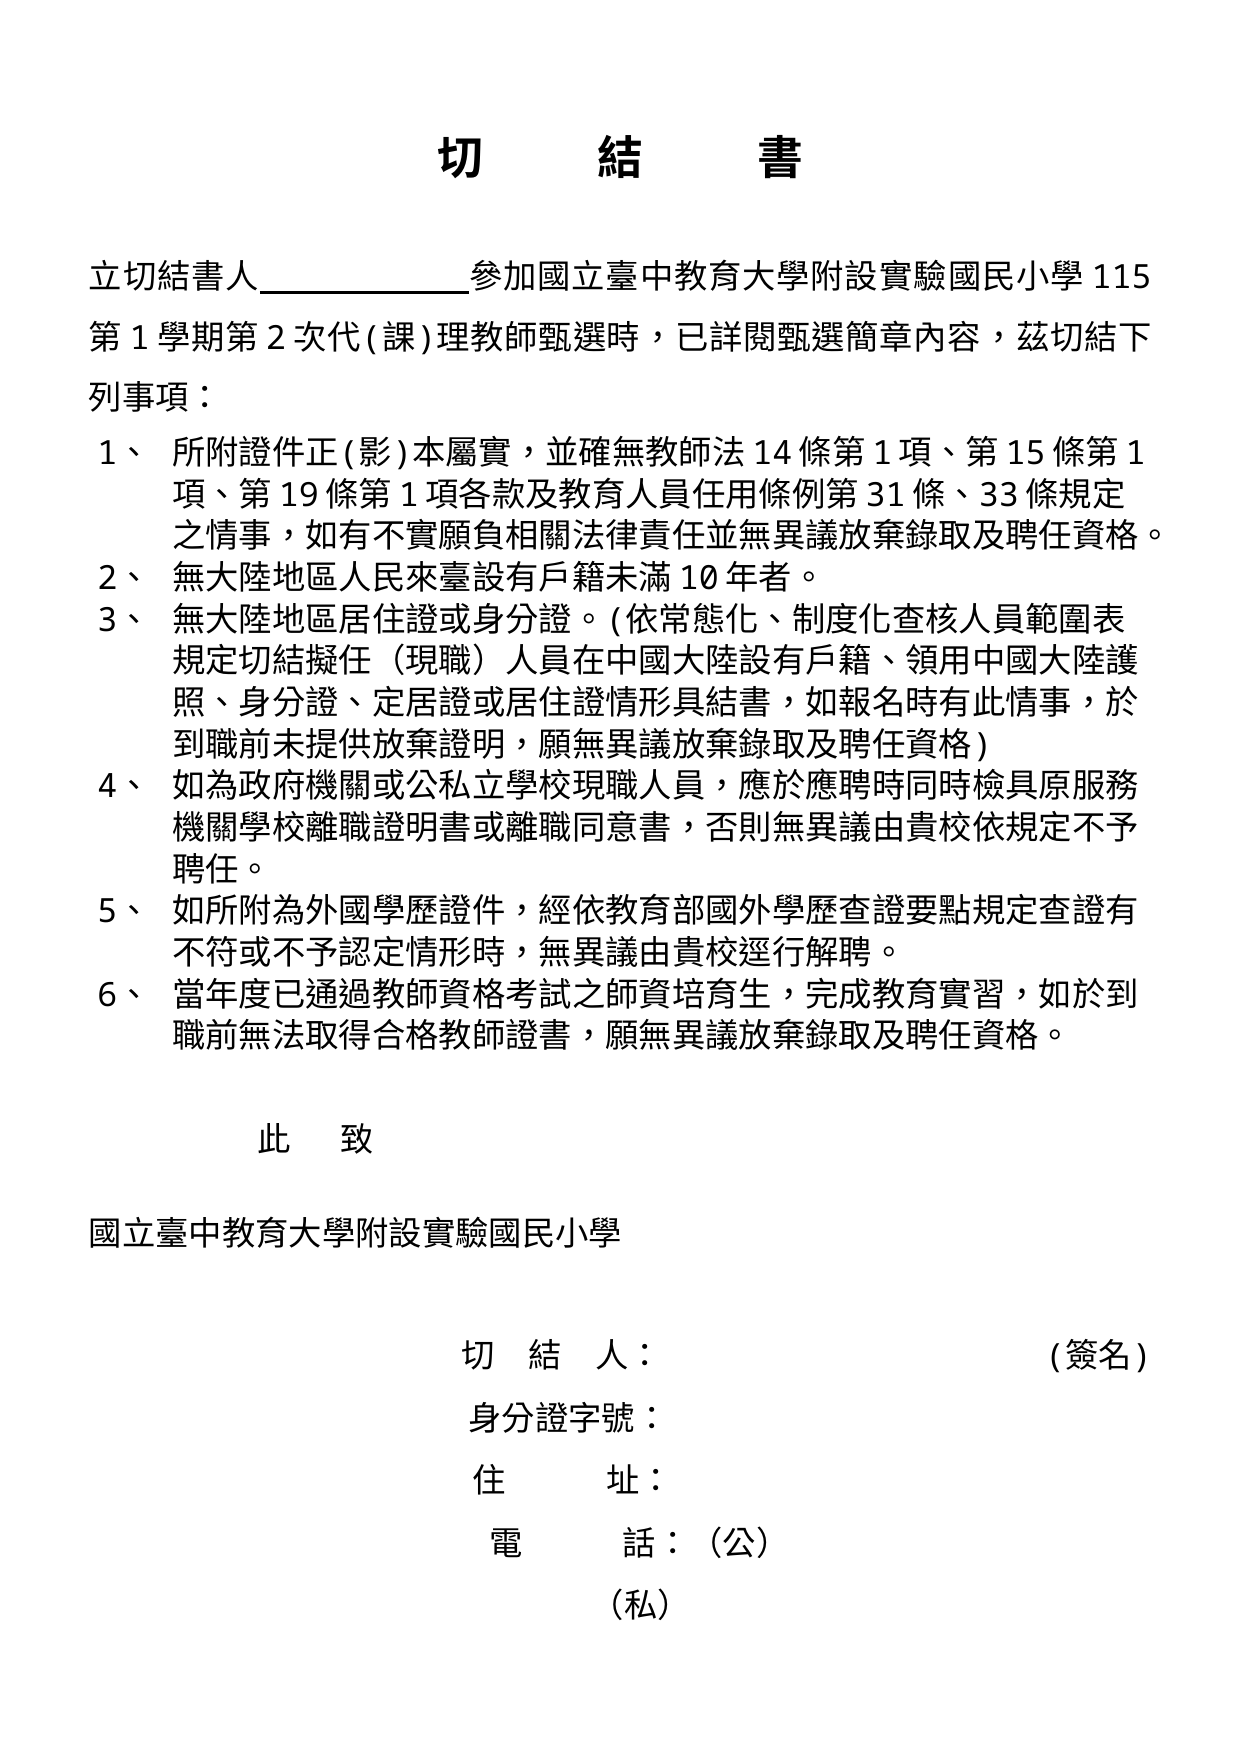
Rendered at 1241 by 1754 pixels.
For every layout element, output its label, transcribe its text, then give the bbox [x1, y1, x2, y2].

list 如所附為外國學歷證件，經依教育部國外學歷查證要點規定查證有不符或不予認定情形時，無異議由貴校逕行解聘。 [97, 889, 1152, 973]
list 無大陸地區居住證或身分證。(依常態化、制度化查核人員範圍表規定切結擬任（現職）人員在中國大陸設有戶籍、領用中國大陸護照、身分證、定居證或居住證情形具結書，如報名時有此情事，於到職前未提供放棄證明，願無異議放棄錄取及聘任資格) [97, 598, 1152, 764]
text 電 話：（公） [472, 1505, 1018, 1567]
text 切 結 書 [89, 121, 1152, 188]
text （私） [591, 1567, 1018, 1630]
text 立切結書人 參加國立臺中教育大學附設實驗國民小學115第1學期第2次代(課)理教師甄選時，已詳閱甄選簡章內容，茲切結下列事項： [89, 250, 1152, 419]
list 當年度已通過教師資格考試之師資培育生，完成教育實習，如於到職前無法取得合格教師證書，願無異議放棄錄取及聘任資格。 [97, 973, 1152, 1056]
list 無大陸地區人民來臺設有戶籍未滿10年者。 [97, 556, 1152, 598]
text 住 址： [472, 1442, 1018, 1505]
text 國立臺中教育大學附設實驗國民小學 [89, 1207, 1152, 1255]
list 所附證件正(影)本屬實，並確無教師法14條第1項、第15條第1項、第19條第1項各款及教育人員任用條例第31條、33條規定之情事，如有不實願負相關法律責任並無異議放棄錄取及聘任資格。 [97, 431, 1152, 556]
text 身分證字號： [103, 1380, 1152, 1442]
list 如為政府機關或公私立學校現職人員，應於應聘時同時檢具原服務機關學校離職證明書或離職同意書，否則無異議由貴校依規定不予聘任。 [97, 764, 1152, 889]
text 切 結 人： (簽名) [139, 1317, 1152, 1380]
text 此 致 [89, 1113, 1152, 1161]
